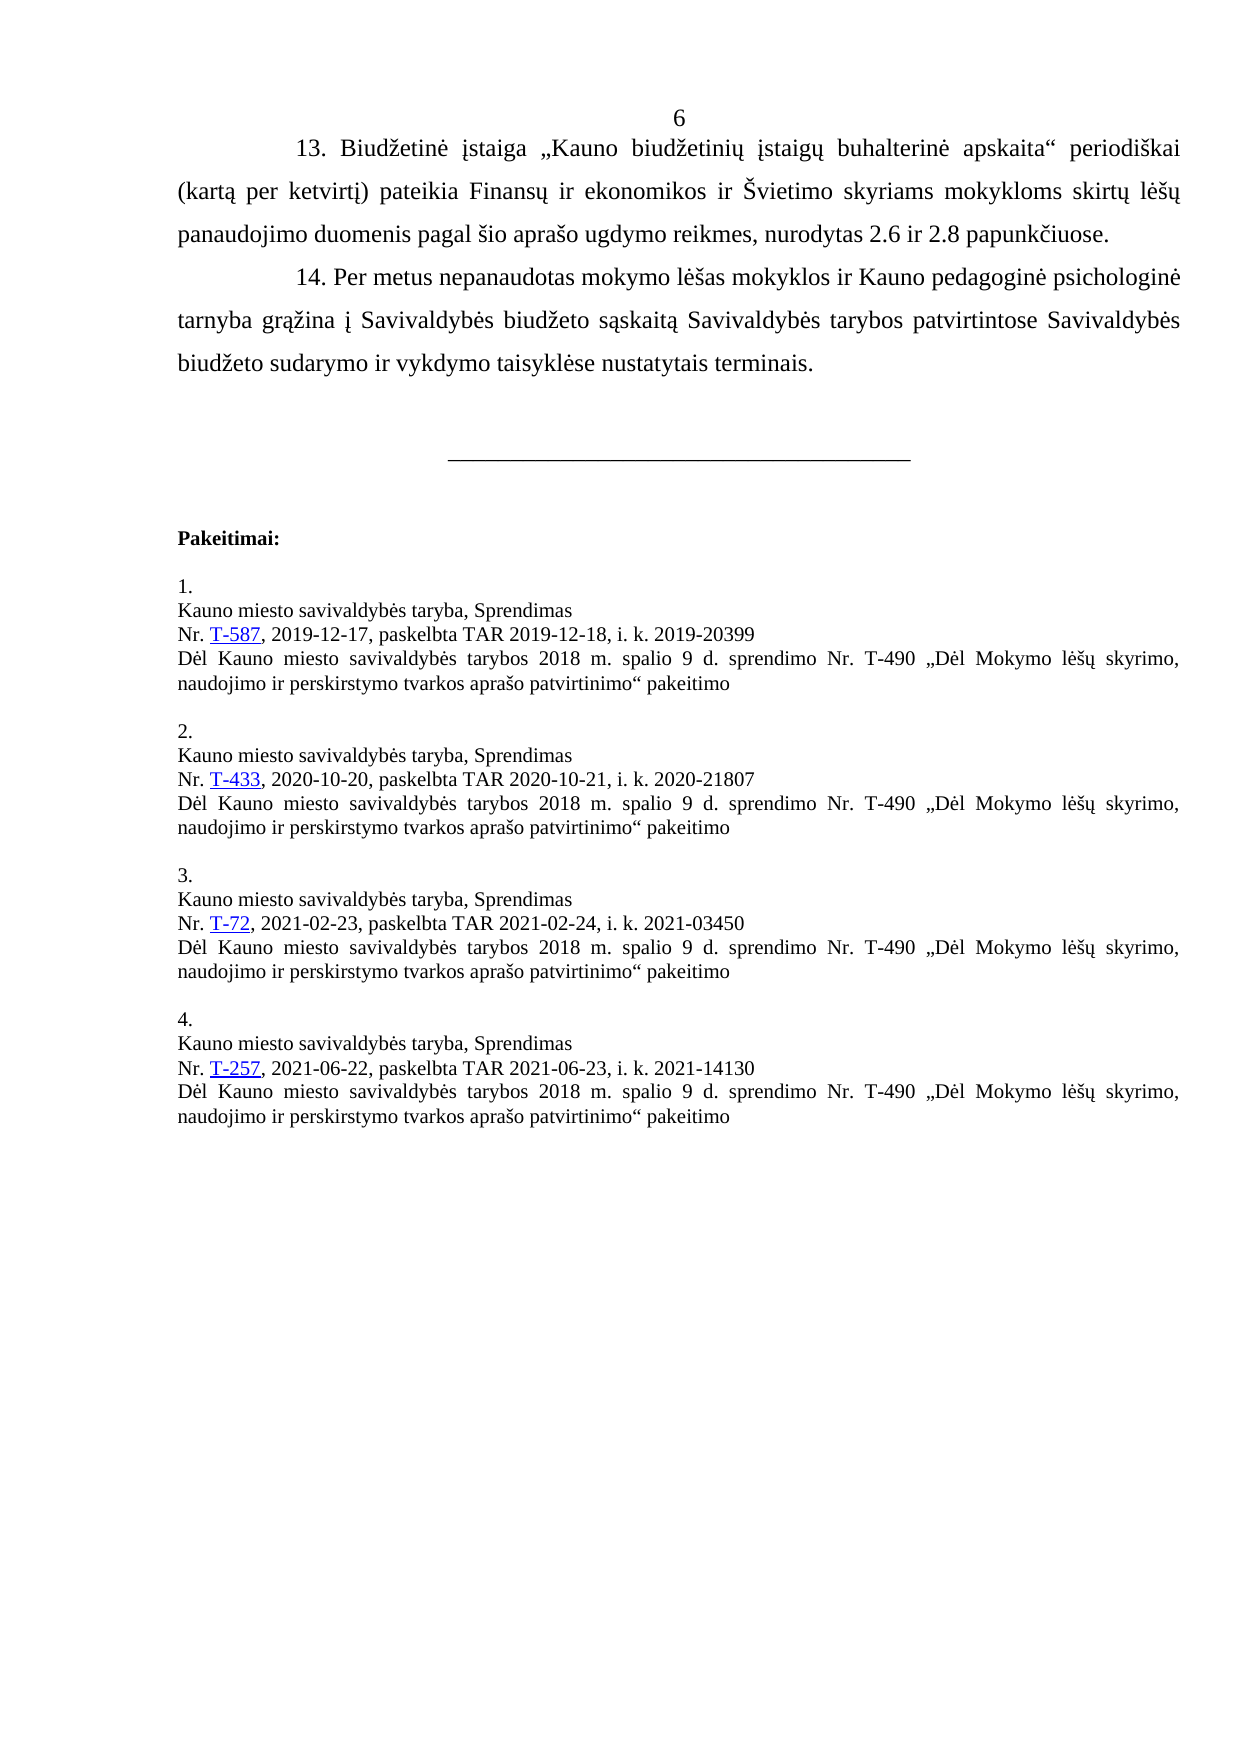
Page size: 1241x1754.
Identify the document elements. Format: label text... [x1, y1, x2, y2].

text Kauno miesto savivaldybės taryba, Sprendimas [177, 1031, 1181, 1055]
text 3. [177, 863, 1181, 887]
text Kauno miesto savivaldybės taryba, Sprendimas [177, 887, 1181, 911]
text Dėl Kauno miesto savivaldybės tarybos 2018 m. spalio 9 d. sprendimo Nr. T-490 „Dėl Mokymo lėšų skyrimo, naudojimo ir perskirstymo tvarkos aprašo patvirtinimo“ pakeitimo [177, 935, 1181, 983]
text 4. [177, 1007, 1181, 1031]
text Pakeitimai: [177, 526, 1181, 550]
text Nr. T-433, 2020-10-20, paskelbta TAR 2020-10-21, i. k. 2020-21807 [177, 767, 1181, 791]
text Dėl Kauno miesto savivaldybės tarybos 2018 m. spalio 9 d. sprendimo Nr. T-490 „Dėl Mokymo lėšų skyrimo, naudojimo ir perskirstymo tvarkos aprašo patvirtinimo“ pakeitimo [177, 791, 1181, 839]
text Dėl Kauno miesto savivaldybės tarybos 2018 m. spalio 9 d. sprendimo Nr. T-490 „Dėl Mokymo lėšų skyrimo, naudojimo ir perskirstymo tvarkos aprašo patvirtinimo“ pakeitimo [177, 646, 1181, 694]
text Nr. T-257, 2021-06-22, paskelbta TAR 2021-06-23, i. k. 2021-14130 [177, 1055, 1181, 1079]
text Kauno miesto savivaldybės taryba, Sprendimas [177, 743, 1181, 767]
text Dėl Kauno miesto savivaldybės tarybos 2018 m. spalio 9 d. sprendimo Nr. T-490 „Dėl Mokymo lėšų skyrimo, naudojimo ir perskirstymo tvarkos aprašo patvirtinimo“ pakeitimo [177, 1079, 1181, 1128]
text 14. Per metus nepanaudotas mokymo lėšas mokyklos ir Kauno pedagoginė psichologinė tarnyba grąžina į Savivaldybės biudžeto sąskaitą Savivaldybės tarybos patvirtintose Savivaldybės biudžeto sudarymo ir vykdymo taisyklėse nustatytais terminais. [177, 262, 1181, 377]
text Nr. T-72, 2021-02-23, paskelbta TAR 2021-02-24, i. k. 2021-03450 [177, 911, 1181, 935]
text Kauno miesto savivaldybės taryba, Sprendimas [177, 598, 1181, 622]
text _____________________________________ [177, 435, 1181, 463]
text 13. Biudžetinė įstaiga „Kauno biudžetinių įstaigų buhalterinė apskaita“ periodiškai (kartą per ketvirtį) pateikia Finansų ir ekonomikos ir Švietimo skyriams mokykloms skirtų lėšų panaudojimo duomenis pagal šio aprašo ugdymo reikmes, nurodytas 2.6 ir 2.8 papunkčiuose. [177, 133, 1181, 248]
text 1. [177, 574, 1181, 598]
text 2. [177, 718, 1181, 743]
text Nr. T-587, 2019-12-17, paskelbta TAR 2019-12-18, i. k. 2019-20399 [177, 622, 1181, 646]
